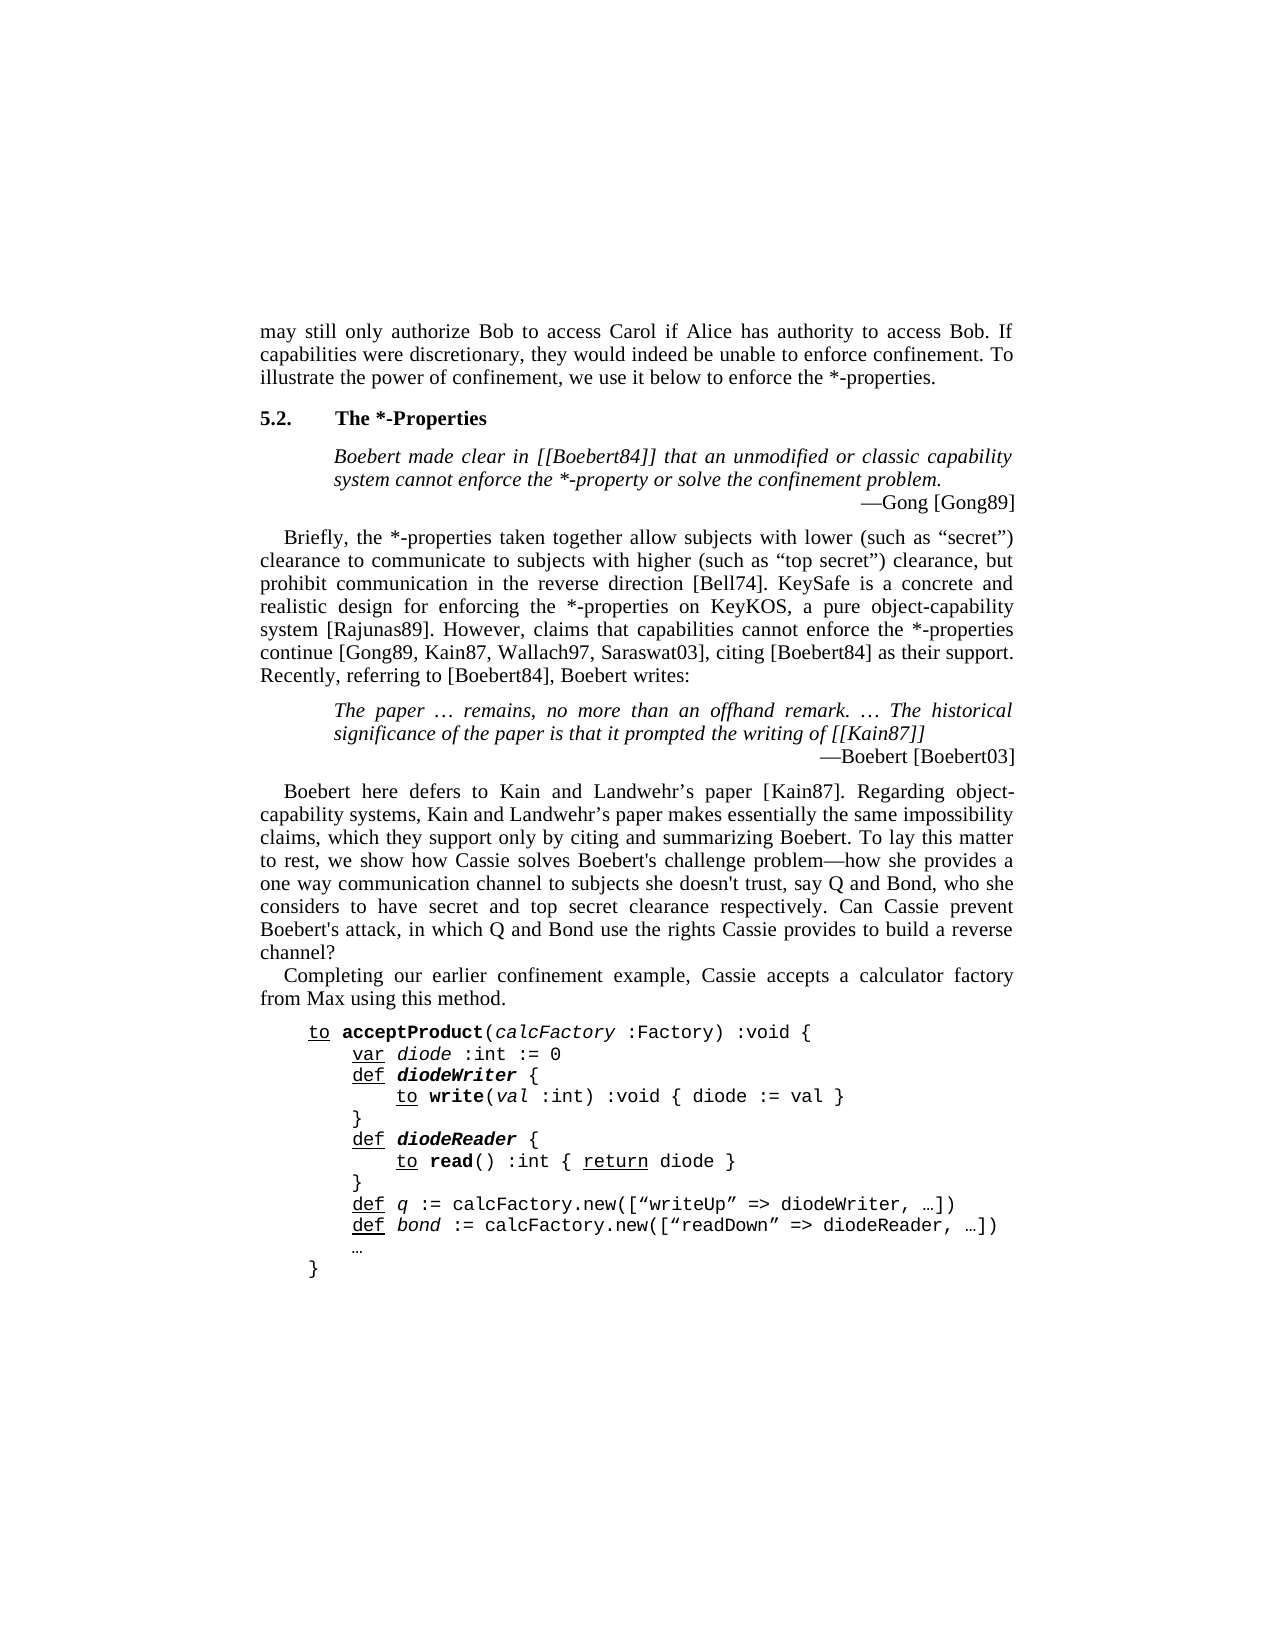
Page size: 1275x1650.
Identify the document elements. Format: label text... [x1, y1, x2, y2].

text Briefly, the *-properties taken together allow subjects with lower (such as “secret”) clearance to communicate to subjects with higher (such as “top secret”) clearance, but prohibit communication in the reverse direction [Bell74]. KeySafe is a concrete and realistic design for enforcing the *-properties on KeyKOS, a pure object-capability system [Rajunas89]. However, claims that capabilities cannot enforce the *-properties continue [Gong89, Kain87, Wallach97, Saraswat03], citing [Boebert84] as their support. Recently, referring to [Boebert84], Boebert writes: [260, 526, 1015, 687]
text to acceptProduct(calcFactory :Factory) :void { var diode :int := 0 def diodeWriter { to write(val :int) :void { diode := val } } def diodeReader { to read() :int { return diode } } def q := calcFactory.new([“writeUp” => diodeWriter, …]) def bond := calcFactory.new([“readDown” => diodeReader, …]) … } [308, 1022, 1015, 1280]
text The paper … remains, no more than an offhand remark. … The historical significance of the paper is that it prompted the writing of [[Kain87]] [334, 699, 1015, 745]
text —Gong [Gong89] [260, 491, 1015, 514]
text Boebert here defers to Kain and Landwehr’s paper [Kain87]. Regarding object-capability systems, Kain and Landwehr’s paper makes essentially the same impossibility claims, which they support only by citing and summarizing Boebert. To lay this matter to rest, we show how Cassie solves Boebert's challenge problem—how she provides a one way communication channel to subjects she doesn't trust, say Q and Bond, who she considers to have secret and top secret clearance respectively. Can Cassie prevent Boebert's attack, in which Q and Bond use the rights Cassie provides to build a reverse channel? [260, 780, 1015, 964]
text Boebert made clear in [[Boebert84]] that an unmodified or classic capability system cannot enforce the *-property or solve the confinement problem. [334, 444, 1015, 491]
text Completing our earlier confinement example, Cassie accepts a calculator factory from Max using this method. [260, 964, 1015, 1010]
subtitle The *-Properties [260, 407, 1015, 429]
text —Boebert [Boebert03] [260, 745, 1015, 768]
text may still only authorize Bob to access Carol if Alice has authority to access Bob. If capabilities were discretionary, they would indeed be unable to enforce confinement. To illustrate the power of confinement, we use it below to enforce the *-properties. [260, 319, 1015, 388]
